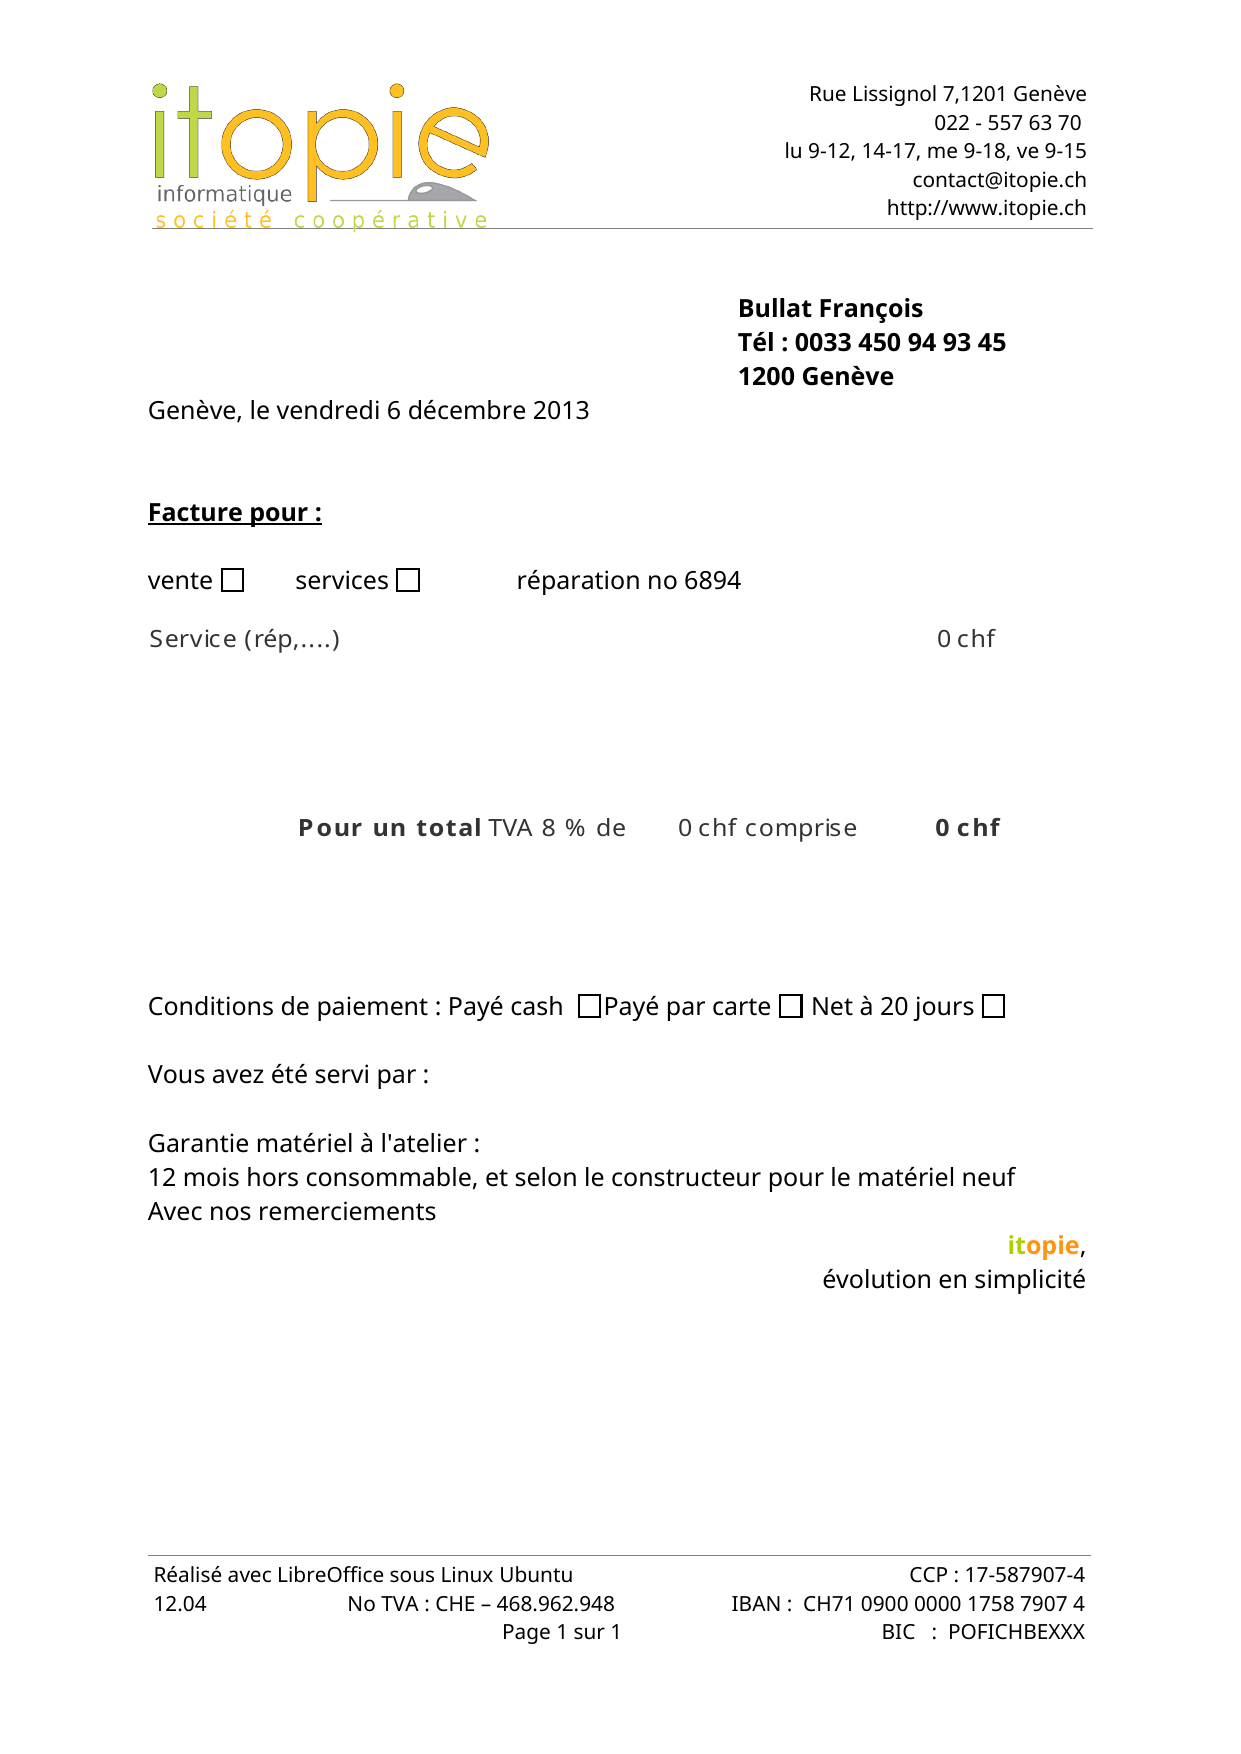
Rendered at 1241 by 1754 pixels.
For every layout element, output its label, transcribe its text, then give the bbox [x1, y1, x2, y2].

text vente services réparation no 6894 [148, 563, 1093, 597]
text Tél : 0033 450 94 93 45 [148, 324, 1093, 358]
text itopie, [148, 1227, 1093, 1262]
text évolution en simplicité [148, 1262, 1093, 1296]
picture [138, 72, 500, 244]
text Garantie matériel à l'atelier : [148, 1125, 1093, 1159]
text Conditions de paiement : Payé cash Payé par carte Net à 20 jours [148, 989, 1093, 1023]
text 12 mois hors consommable, et selon le constructeur pour le matériel neuf [148, 1159, 1093, 1193]
text 1200 Genève [148, 358, 1093, 392]
text Genève, le vendredi 6 décembre 2013 [148, 392, 1093, 427]
text Facture pour : [148, 495, 1093, 529]
text Avec nos remerciements [148, 1193, 1093, 1227]
text Bullat François [148, 290, 1093, 324]
text Vous avez été servi par : [148, 1057, 1093, 1091]
